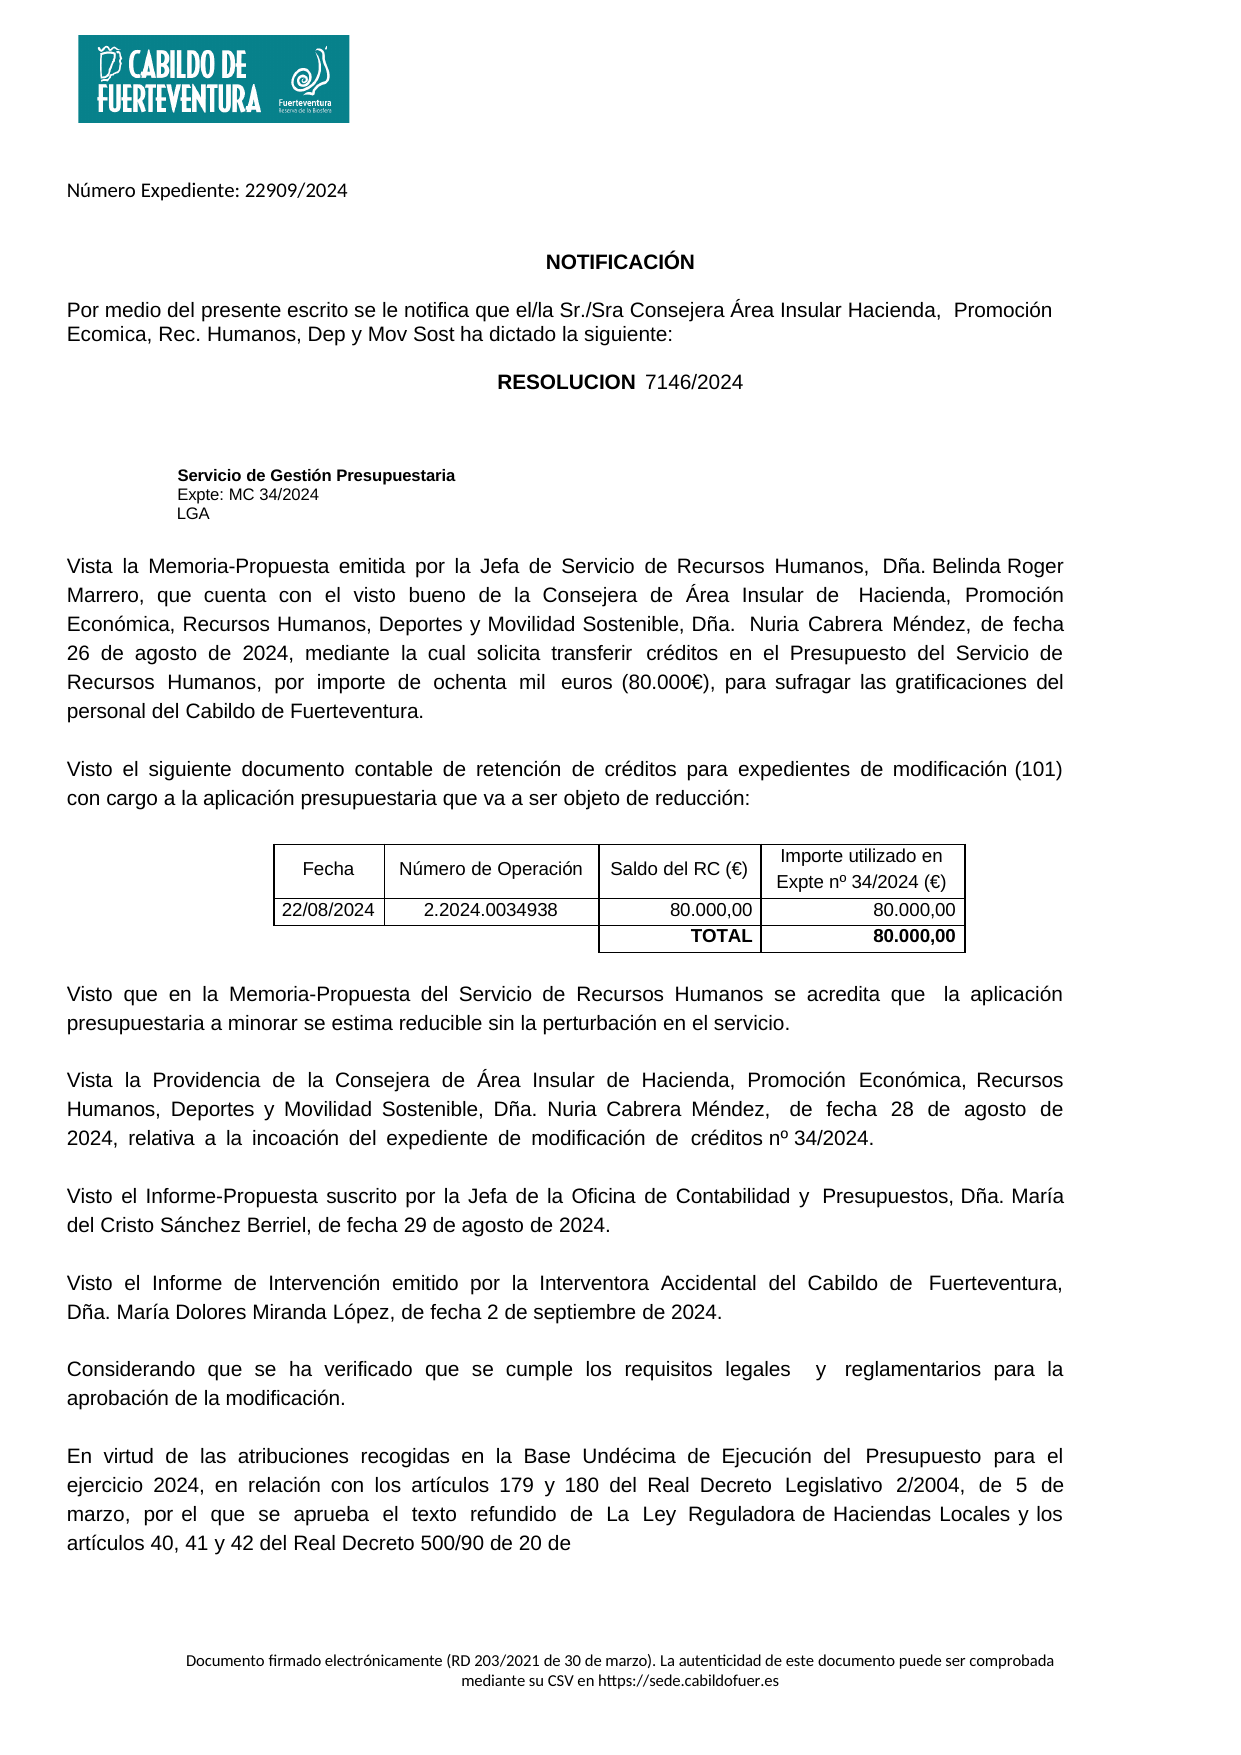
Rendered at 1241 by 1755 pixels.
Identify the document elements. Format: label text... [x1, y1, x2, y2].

text Considerando que se ha verificado que se cumple los requisitos legales y reglamentarios para la aprobación de la modificación. [67, 1357, 1064, 1410]
text Expte: MC 34/2024 LGA [177, 485, 350, 523]
table_cell [274, 926, 598, 952]
text En virtud de las atribuciones recogidas en la Base Undécima de Ejecución del Presupuesto para el ejercicio 2024, en relación con los artículos 179 y 180 del Real Decreto Legislativo 2/2004, de 5 de marzo, por el que se aprueba el texto refundido de La Ley Reguladora de Haciendas Locales y los artículos 40, 41 y 42 del Real Decreto 500/90 de 20 de [67, 1443, 1064, 1554]
text Visto el Informe de Intervención emitido por la Interventora Accidental del Cabildo de Fuerteventura, Dña. María Dolores Miranda López, de fecha 2 de septiembre de 2024. [67, 1271, 1064, 1323]
text Visto que en la Memoria-Propuesta del Servicio de Recursos Humanos se acredita que la aplicación presupuestaria a minorar se estima reducible sin la perturbación en el servicio. [67, 982, 1064, 1034]
table_cell 2.2024.0034938 [385, 899, 598, 925]
table_header Número de Operación [385, 845, 598, 898]
table_cell 80.000,00 [762, 926, 964, 952]
text Por medio del presente escrito se le notifica que el/la Sr./Sra Consejera Área Insular Hacienda, Promoción Ecomica, Rec. Humanos, Dep y Mov Sost ha dictado la siguiente: [67, 298, 1076, 346]
table_cell 22/08/2024 [275, 899, 384, 925]
text Servicio de Gestión Presupuestaria [177, 466, 1076, 485]
text RESOLUCION 7146/2024 [471, 369, 769, 393]
table_cell TOTAL [600, 926, 760, 952]
table_header Fecha [275, 845, 384, 898]
text Visto el Informe-Propuesta suscrito por la Jefa de la Oficina de Contabilidad y Presupuestos, Dña. María del Cristo Sánchez Berriel, de fecha 29 de agosto de 2024. [67, 1184, 1064, 1237]
text Vista la Memoria-Propuesta emitida por la Jefa de Servicio de Recursos Humanos, Dña. Belinda Roger Marrero, que cuenta con el visto bueno de la Consejera de Área Insular de Hacienda, Promoción Económica, Recursos Humanos, Deportes y Movilidad Sostenible, Dña. Nuria Cabrera Méndez, de fecha 26 de agosto de 2024, mediante la cual solicita transferir créditos en el Presupuesto del Servicio de Recursos Humanos, por importe de ochenta mil euros (80.000€), para sufragar las gratificaciones del personal del Cabildo de Fuerteventura. [67, 554, 1064, 723]
table_cell 80.000,00 [600, 899, 760, 925]
text Vista la Providencia de la Consejera de Área Insular de Hacienda, Promoción Económica, Recursos Humanos, Deportes y Movilidad Sostenible, Dña. Nuria Cabrera Méndez, de fecha 28 de agosto de 2024, relativa a la incoación del expediente de modificación de créditos nº 34/2024. [67, 1068, 1064, 1150]
text Número Expediente: 22909/2024 [67, 177, 1076, 202]
table_header Importe utilizado en Expte nº 34/2024 (€) [762, 845, 964, 898]
subtitle NOTIFICACIÓN [471, 250, 769, 274]
text Visto el siguiente documento contable de retención de créditos para expedientes de modificación (101) con cargo a la aplicación presupuestaria que va a ser objeto de reducción: [67, 757, 1064, 809]
table_header Saldo del RC (€) [600, 845, 760, 898]
table_cell 80.000,00 [762, 899, 964, 925]
